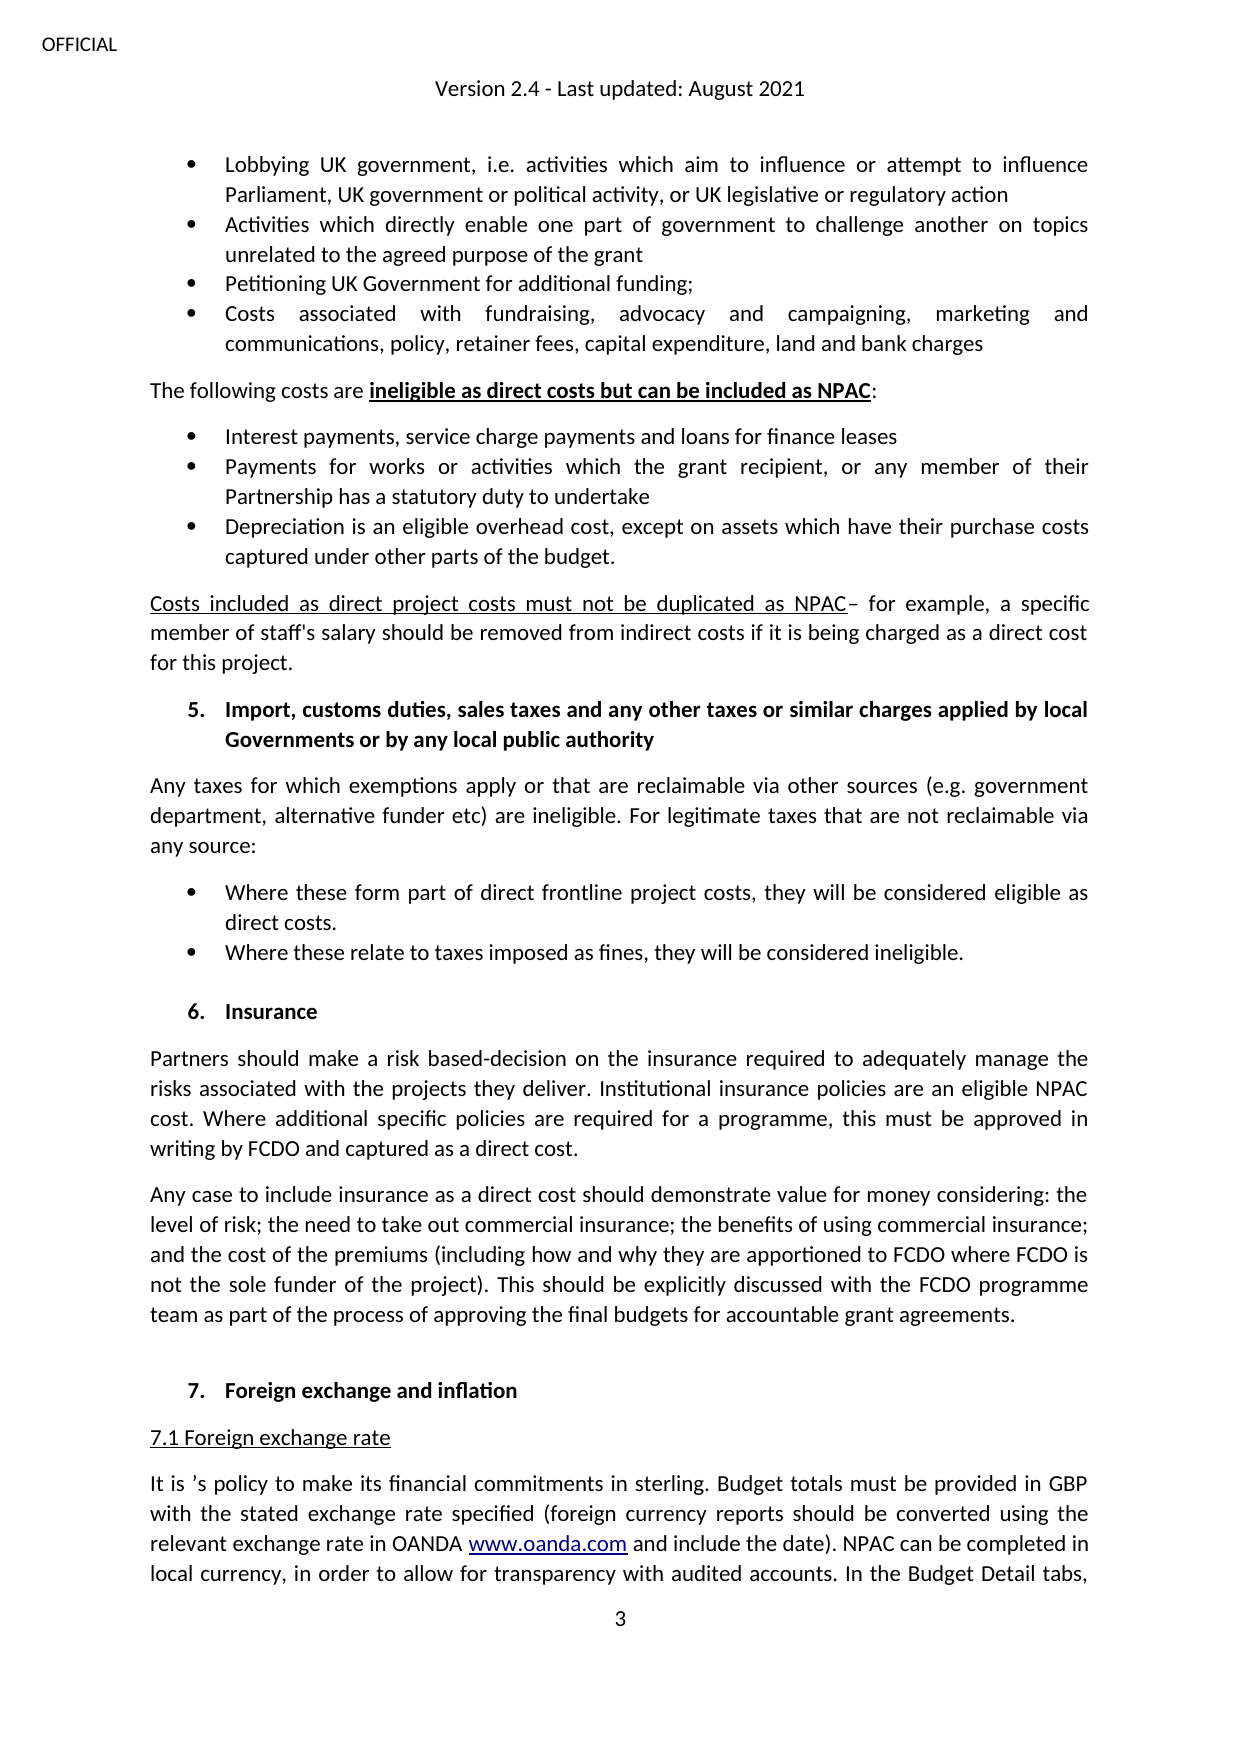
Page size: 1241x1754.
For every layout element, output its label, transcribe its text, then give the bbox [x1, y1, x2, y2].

text 7.1 Foreign exchange rate [150, 1423, 1090, 1451]
list Activities which directly enable one part of government to challenge another on topics unrelated to the agreed purpose of the grant [187, 210, 1090, 268]
list Where these form part of direct frontline project costs, they will be considered eligible as direct costs. [187, 878, 1090, 936]
list Insurance [187, 997, 1090, 1025]
text It is ’s policy to make its financial commitments in sterling. Budget totals must be provided in GBP with the stated exchange rate specified (foreign currency reports should be converted using the relevant exchange rate in OANDA www.oanda.com and include the date). NPAC can be completed in local currency, in order to allow for transparency with audited accounts. In the Budget Detail tabs, [150, 1469, 1090, 1587]
text Any case to include insurance as a direct cost should demonstrate value for money considering: the level of risk; the need to take out commercial insurance; the benefits of using commercial insurance; and the cost of the premiums (including how and why they are apportioned to FCDO where FCDO is not the sole funder of the project). This should be explicitly discussed with the FCDO programme team as part of the process of approving the final budgets for accountable grant agreements. [150, 1180, 1090, 1328]
text The following costs are ineligible as direct costs but can be included as NPAC: [150, 376, 1090, 404]
list Costs associated with fundraising, advocacy and campaigning, marketing and communications, policy, retainer fees, capital expenditure, land and bank charges [187, 299, 1090, 357]
list Import, customs duties, sales taxes and any other taxes or similar charges applied by local Governments or by any local public authority [187, 695, 1090, 753]
text Any taxes for which exemptions apply or that are reclaimable via other sources (e.g. government department, alternative funder etc) are ineligible. For legitimate taxes that are not reclaimable via any source: [150, 771, 1090, 859]
list Where these relate to taxes imposed as fines, they will be considered ineligible. [187, 938, 1090, 966]
list Lobbying UK government, i.e. activities which aim to influence or attempt to influence Parliament, UK government or political activity, or UK legislative or regulatory action [187, 150, 1090, 208]
list Petitioning UK Government for additional funding; [187, 269, 1090, 298]
text Costs included as direct project costs must not be duplicated as NPAC– for example, a specific member of staff's salary should be removed from indirect costs if it is being charged as a direct cost for this project. [150, 589, 1090, 676]
list Foreign exchange and inflation [187, 1376, 1090, 1404]
list Payments for works or activities which the grant recipient, or any member of their Partnership has a statutory duty to undertake [187, 452, 1090, 510]
list Depreciation is an eligible overhead cost, except on assets which have their purchase costs captured under other parts of the budget. [187, 512, 1090, 570]
list Interest payments, service charge payments and loans for finance leases [187, 422, 1090, 451]
text Partners should make a risk based-decision on the insurance required to adequately manage the risks associated with the projects they deliver. Institutional insurance policies are an eligible NPAC cost. Where additional specific policies are required for a programme, this must be approved in writing by FCDO and captured as a direct cost. [150, 1044, 1090, 1162]
